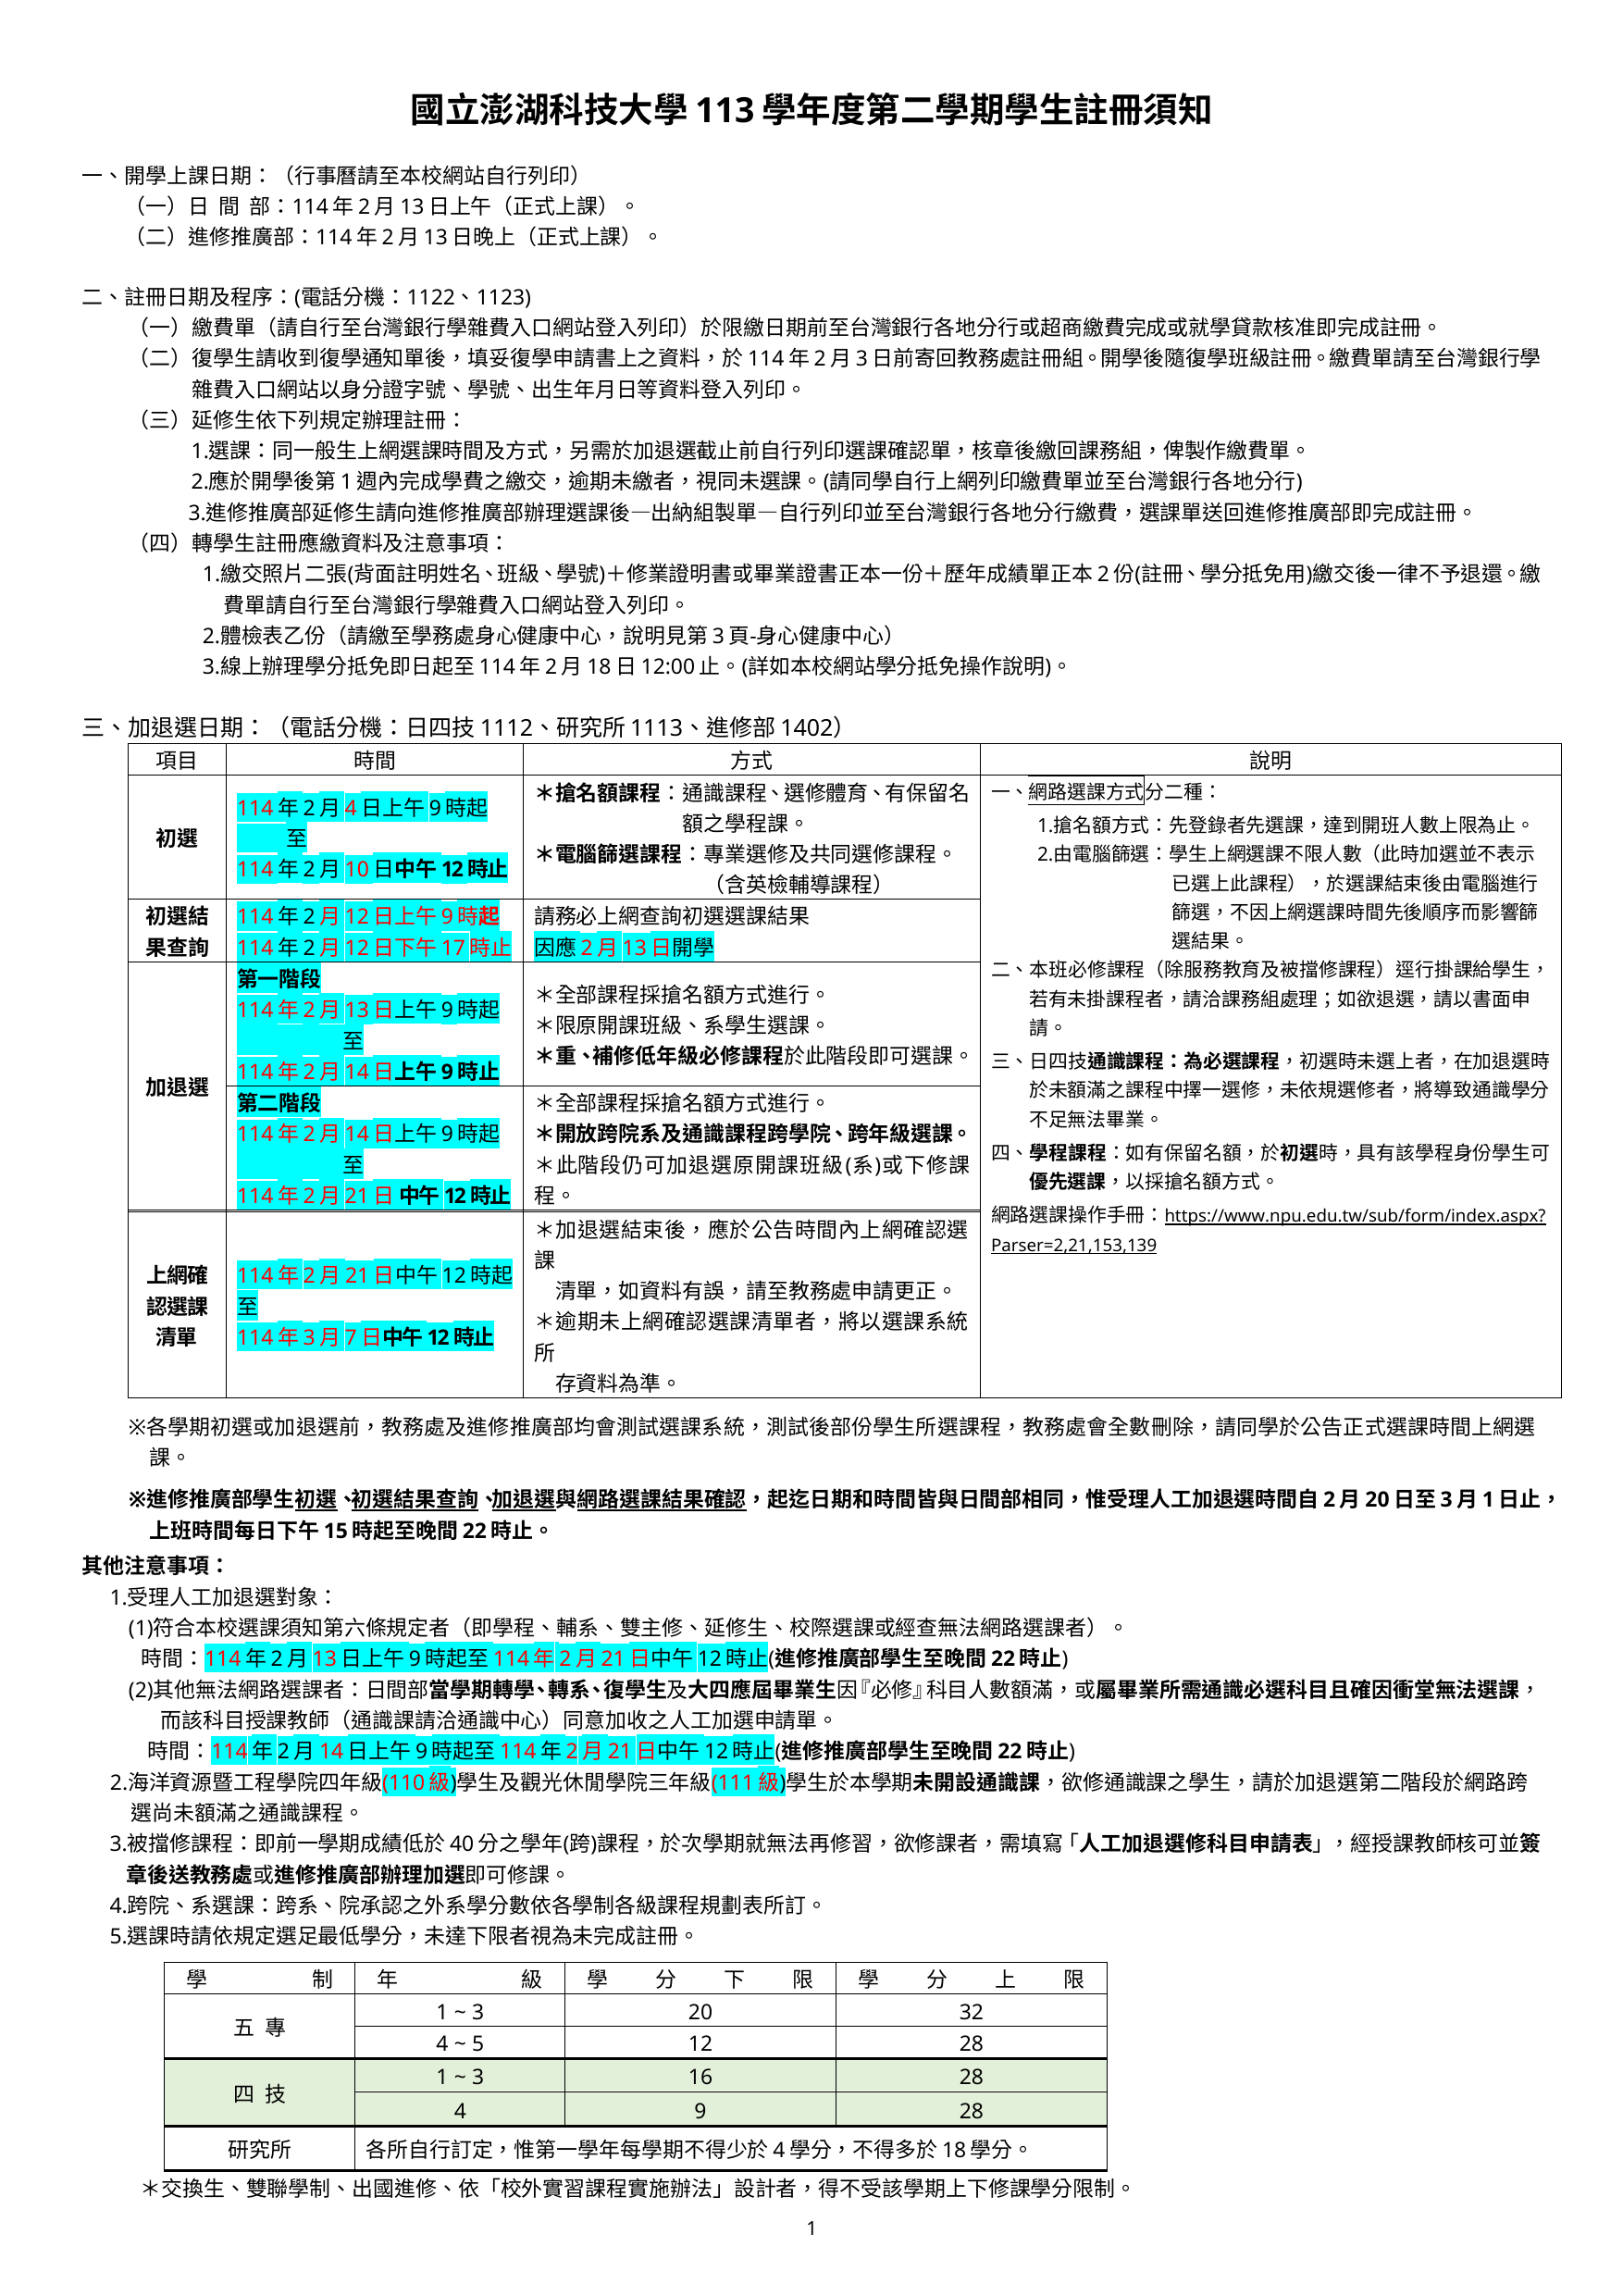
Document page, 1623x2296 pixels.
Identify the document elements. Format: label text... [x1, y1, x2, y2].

list 被擋修課程：即前一學期成績低於40分之學年(跨)課程，於次學期就無法再修習，欲修課者，需填寫「人工加退選修科目申請表」，經授課教師核可並簽章後送教務處或進修推廣部辦理加選即可修課。 [109, 1827, 1541, 1889]
text （四）轉學生註冊應繳資料及注意事項： [129, 527, 1541, 557]
text 三、加退選日期：（電話分機：日四技1112、研究所1113、進修部1402） [82, 710, 1541, 743]
table_cell 上網確認選課清單 [129, 1212, 226, 1397]
table_cell ＊全部課程採搶名額方式進行。 ＊限原開課班級、系學生選課。 ＊重、補修低年級必修課程於此階段即可選課。 [524, 962, 980, 1086]
text （三）延修生依下列規定辦理註冊： [129, 403, 1541, 434]
text （二）進修推廣部：114年2月13日晚上（正式上課）。 [82, 220, 1541, 251]
table_cell 第一階段 114年2月13日上午9時起 至 114年2月14日上午9時止 [227, 962, 523, 1086]
table_cell 114年2月21日中午12時起 至 114年3月7日中午12時止 [227, 1212, 523, 1397]
text ※各學期初選或加退選前，教務處及進修推廣部均會測試選課系統，測試後部份學生所選課程，教務處會全數刪除，請同學於公告正式選課時間上網選課。 [129, 1409, 1541, 1471]
table_cell 16 [565, 2060, 836, 2091]
table_cell 114年2月12日上午9時起 114年2月12日下午17時止 [227, 900, 523, 962]
text 時間：114年2月14日上午9時起至114年2月21日中午12時止(進修推廣部學生至晚間22時止) [117, 1734, 1541, 1765]
text 1.選課：同一般生上網選課時間及方式，另需於加退選截止前自行列印選課確認單，核章後繳回課務組，俾製作繳費單。 [180, 434, 1541, 465]
table_cell ＊搶名額課程：通識課程、選修體育、有保留名 額之學程課。 ＊電腦篩選課程：專業選修及共同選修課程。 （含英檢輔導課程） [524, 776, 980, 899]
table_cell 20 [565, 1994, 836, 2026]
table_cell 網路選課方式分二種： 1.搶名額方式：先登錄者先選課，達到開班人數上限為止。 2.由電腦篩選：學生上網選課不限人數（此時加選並不表示已選上此課程），於選課結束後由電腦進行篩選，不因上網選課時間先後順序而影響篩選結果。 本班必修課程（除服務教育及被擋修課程）逕行掛課給學生，若有未掛課程者，請洽課務組處理；如欲退選，請以書面申請。 日四技通識課程：為必選課程，初選時未選上者，在加退選時於未額滿之課程中擇一選修，未依規選修者，將導致通識學分不足無法畢業。 學程課程：如有保留名額，於初選時，具有該學程身份學生可優先選課，以採搶名額方式。 網路選課操作手冊：https://www.npu.edu.tw/sub/form/index.aspx?Parser=2,21,153,139 [981, 776, 1561, 1397]
text (1)符合本校選課須知第六條規定者（即學程、輔系、雙主修、延修生、校際選課或經查無法網路選課者）。 [129, 1611, 1541, 1642]
table_header 年級 [355, 1963, 564, 1993]
table_cell 4 [355, 2092, 564, 2125]
table_cell 四 技 [165, 2060, 354, 2125]
table_cell 1~3 [355, 1994, 564, 2026]
text （二）復學生請收到復學通知單後，填妥復學申請書上之資料，於114年2月3日前寄回教務處註冊組。開學後隨復學班級註冊。繳費單請至台灣銀行學雜費入口網站以身分證字號、學號、出生年月日等資料登入列印。 [129, 341, 1541, 403]
text 時間：114年2月13日上午9時起至114年2月21日中午12時止(進修推廣部學生至晚間22時止) [105, 1642, 1541, 1672]
table_cell 研究所 [165, 2128, 354, 2168]
table_cell 28 [836, 2092, 1107, 2125]
text 一、開學上課日期：（行事曆請至本校網站自行列印） [82, 159, 1541, 190]
list 受理人工加退選對象： [109, 1580, 1541, 1611]
table_header 學制 [165, 1963, 354, 1993]
table_header 說明 [981, 744, 1561, 775]
list 選課時請依規定選足最低學分，未達下限者視為未完成註冊。 [109, 1919, 1541, 1950]
table_cell 加退選 [129, 962, 226, 1210]
text （一）繳費單（請自行至台灣銀行學雜費入口網站登入列印）於限繳日期前至台灣銀行各地分行或超商繳費完成或就學貸款核准即完成註冊。 [129, 311, 1541, 341]
table_cell 28 [836, 2060, 1107, 2091]
text 2.體檢表乙份（請繳至學務處身心健康中心，說明見第3頁-身心健康中心） [202, 619, 1541, 650]
text 3.進修推廣部延修生請向進修推廣部辦理選課後—出納組製單—自行列印並至台灣銀行各地分行繳費，選課單送回進修推廣部即完成註冊。 [82, 496, 1541, 527]
table_cell 4~5 [355, 2027, 564, 2057]
table_cell 12 [565, 2027, 836, 2057]
text 1.繳交照片二張(背面註明姓名、班級、學號)＋修業證明書或畢業證書正本一份＋歷年成績單正本2份(註冊、學分抵免用)繳交後一律不予退還。繳費單請自行至台灣銀行學雜費入口網站登入列印。 [203, 557, 1541, 619]
table_header 方式 [524, 744, 980, 775]
table_cell 初選 [129, 776, 226, 899]
table_cell 9 [565, 2092, 836, 2125]
table_cell 初選結果查詢 [129, 900, 226, 962]
table_cell 請務必上網查詢初選選課結果 因應2月13日開學 [524, 900, 980, 962]
list 海洋資源暨工程學院四年級(110級)學生及觀光休閒學院三年級(111級)學生於本學期未開設通識課，欲修通識課之學生，請於加退選第二階段於網路跨選尚未額滿之通識課程。 [110, 1765, 1541, 1827]
table_cell 1~3 [355, 2060, 564, 2091]
table_header 學分上限 [836, 1963, 1107, 1993]
text ※進修推廣部學生初選、初選結果查詢、加退選與網路選課結果確認，起迄日期和時間皆與日間部相同，惟受理人工加退選時間自2月20日至3月1日止，上班時間每日下午15時起至晚間22時止。 [129, 1483, 1541, 1545]
table_cell 28 [836, 2027, 1107, 2057]
text ＊交換生、雙聯學制、出國進修、依「校外實習課程實施辦法」設計者，得不受該學期上下修課學分限制。 [140, 2172, 1494, 2203]
text 3.線上辦理學分抵免即日起至114年2月18日12:00止。(詳如本校網站學分抵免操作說明)。 [202, 650, 1541, 681]
table_header 時間 [227, 744, 523, 775]
table_cell 32 [836, 1994, 1107, 2026]
table_cell 第二階段 114年2月14日上午9時起 至 114年2月21日 中午12時止 [227, 1086, 523, 1210]
text 2.應於開學後第1週內完成學費之繳交，逾期未繳者，視同未選課。(請同學自行上網列印繳費單並至台灣銀行各地分行) [180, 465, 1541, 496]
text 其他注意事項： [82, 1549, 1541, 1580]
table_cell ＊全部課程採搶名額方式進行。 ＊開放跨院系及通識課程跨學院、跨年級選課。 ＊此階段仍可加退選原開課班級(系)或下修課程。 [524, 1086, 980, 1210]
table_cell 五 專 [165, 1994, 354, 2057]
table_cell 各所自行訂定，惟第一學年每學期不得少於4學分，不得多於18學分。 [355, 2128, 1107, 2168]
table_cell 114年2月4日上午9時起 至 114年2月10日中午12時止 [227, 776, 523, 899]
table_header 學分下限 [565, 1963, 836, 1993]
text (2)其他無法網路選課者：日間部當學期轉學、轉系、復學生及大四應屆畢業生因『必修』科目人數額滿，或屬畢業所需通識必選科目且確因衝堂無法選課，而該科目授課教師（通識課請洽通識中心）同意加收之人工加選申請單。 [129, 1672, 1541, 1734]
text （一）日 間 部：114年2月13日上午（正式上課）。 [82, 190, 1541, 220]
text 二、註冊日期及程序：(電話分機：1122、1123) [82, 280, 1541, 311]
table_header 項目 [129, 744, 226, 775]
list 跨院、系選課：跨系、院承認之外系學分數依各學制各級課程規劃表所訂。 [109, 1889, 1541, 1919]
table_cell ＊加退選結束後，應於公告時間內上網確認選課 清單，如資料有誤，請至教務處申請更正。 ＊逾期未上網確認選課清單者，將以選課系統所 存資料為準。 [524, 1212, 980, 1397]
text 國立澎湖科技大學113學年度第二學期學生註冊須知 [82, 82, 1541, 132]
